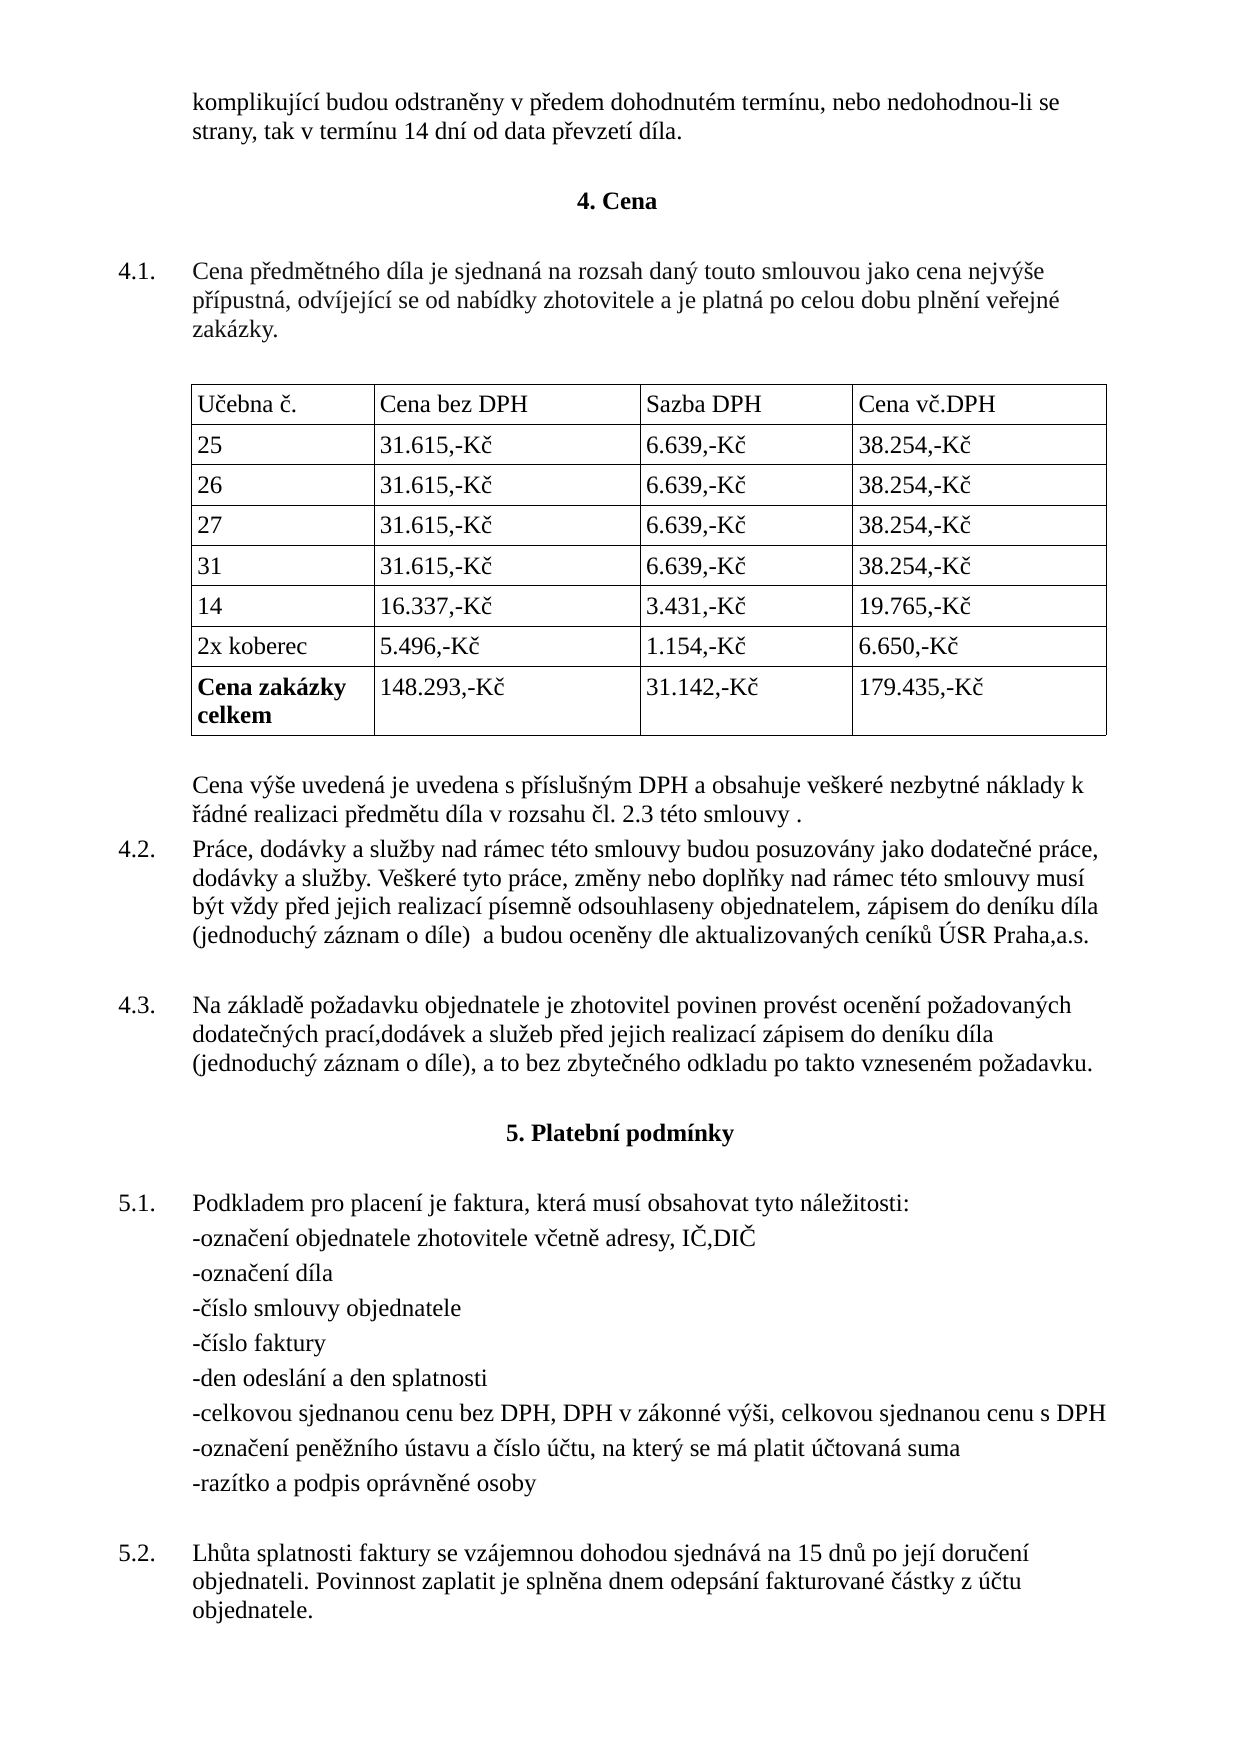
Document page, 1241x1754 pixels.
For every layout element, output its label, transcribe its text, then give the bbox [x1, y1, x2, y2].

table_cell 14 [192, 586, 374, 626]
text -razítko a podpis oprávněné osoby [118, 1468, 1122, 1496]
text -den odeslání a den splatnosti [118, 1363, 1122, 1391]
table_cell Cena zakázky celkem [192, 667, 374, 735]
table_cell 31.615,-Kč [375, 465, 640, 505]
text 4.3. Na základě požadavku objednatele je zhotovitel povinen provést ocenění požadovaných dodatečných prací,dodávek a služeb před jejich realizací zápisem do deníku díla (jednoduchý záznam o díle), a to bez zbytečného odkladu po takto vzneseném požadavku. [118, 990, 1122, 1076]
text -označení objednatele zhotovitele včetně adresy, IČ,DIČ [118, 1223, 1122, 1251]
table_cell 6.650,-Kč [853, 627, 1106, 666]
table_cell 3.431,-Kč [641, 586, 852, 626]
table_cell 26 [192, 465, 374, 505]
text 4.1. Cena předmětného díla je sjednaná na rozsah daný touto smlouvou jako cena nejvýše přípustná, odvíjející se od nabídky zhotovitele a je platná po celou dobu plnění veřejné zakázky. [118, 256, 1122, 342]
text -celkovou sjednanou cenu bez DPH, DPH v zákonné výši, celkovou sjednanou cenu s DPH [118, 1398, 1122, 1426]
table_header Učebna č. [192, 385, 374, 424]
table_header Cena bez DPH [375, 385, 640, 424]
text -číslo smlouvy objednatele [118, 1293, 1122, 1321]
table_cell 148.293,-Kč [375, 667, 640, 735]
table_cell 19.765,-Kč [853, 586, 1106, 626]
text Cena výše uvedená je uvedena s příslušným DPH a obsahuje veškeré nezbytné náklady k řádné realizaci předmětu díla v rozsahu čl. 2.3 této smlouvy . [118, 770, 1122, 828]
table_cell 31.615,-Kč [375, 546, 640, 585]
text -označení díla [118, 1258, 1122, 1286]
text 5. Platební podmínky [118, 1118, 1122, 1146]
table_cell 1.154,-Kč [641, 627, 852, 666]
table_header Sazba DPH [641, 385, 852, 424]
text -označení peněžního ústavu a číslo účtu, na který se má platit účtovaná suma [118, 1433, 1122, 1461]
table_cell 6.639,-Kč [641, 425, 852, 464]
table_cell 27 [192, 506, 374, 545]
table_cell 6.639,-Kč [641, 546, 852, 585]
table_cell 5.496,-Kč [375, 627, 640, 666]
table_cell 6.639,-Kč [641, 465, 852, 505]
table_cell 38.254,-Kč [853, 506, 1106, 545]
table_cell 179.435,-Kč [853, 667, 1106, 735]
table_cell 38.254,-Kč [853, 425, 1106, 464]
table_cell 2x koberec [192, 627, 374, 666]
text 4. Cena [118, 186, 1122, 215]
text 5.2. Lhůta splatnosti faktury se vzájemnou dohodou sjednává na 15 dnů po její doručení objednateli. Povinnost zaplatit je splněna dnem odepsání fakturované částky z účtu objednatele. [118, 1538, 1122, 1624]
text komplikující budou odstraněny v předem dohodnutém termínu, nebo nedohodnou-li se strany, tak v termínu 14 dní od data převzetí díla. [118, 87, 1122, 145]
table_cell 16.337,-Kč [375, 586, 640, 626]
text 4.2. Práce, dodávky a služby nad rámec této smlouvy budou posuzovány jako dodatečné práce, dodávky a služby. Veškeré tyto práce, změny nebo doplňky nad rámec této smlouvy musí být vždy před jejich realizací písemně odsouhlaseny objednatelem, zápisem do deníku díla (jednoduchý záznam o díle) a budou oceněny dle aktualizovaných ceníků ÚSR Praha,a.s. [118, 834, 1122, 949]
table_cell 25 [192, 425, 374, 464]
table_cell 38.254,-Kč [853, 465, 1106, 505]
table_header Cena vč.DPH [853, 385, 1106, 424]
table_cell 31 [192, 546, 374, 585]
text 5.1. Podkladem pro placení je faktura, která musí obsahovat tyto náležitosti: [118, 1188, 1122, 1216]
table_cell 6.639,-Kč [641, 506, 852, 545]
table_cell 38.254,-Kč [853, 546, 1106, 585]
text -číslo faktury [118, 1328, 1122, 1356]
table_cell 31.142,-Kč [641, 667, 852, 735]
table_cell 31.615,-Kč [375, 506, 640, 545]
table_cell 31.615,-Kč [375, 425, 640, 464]
